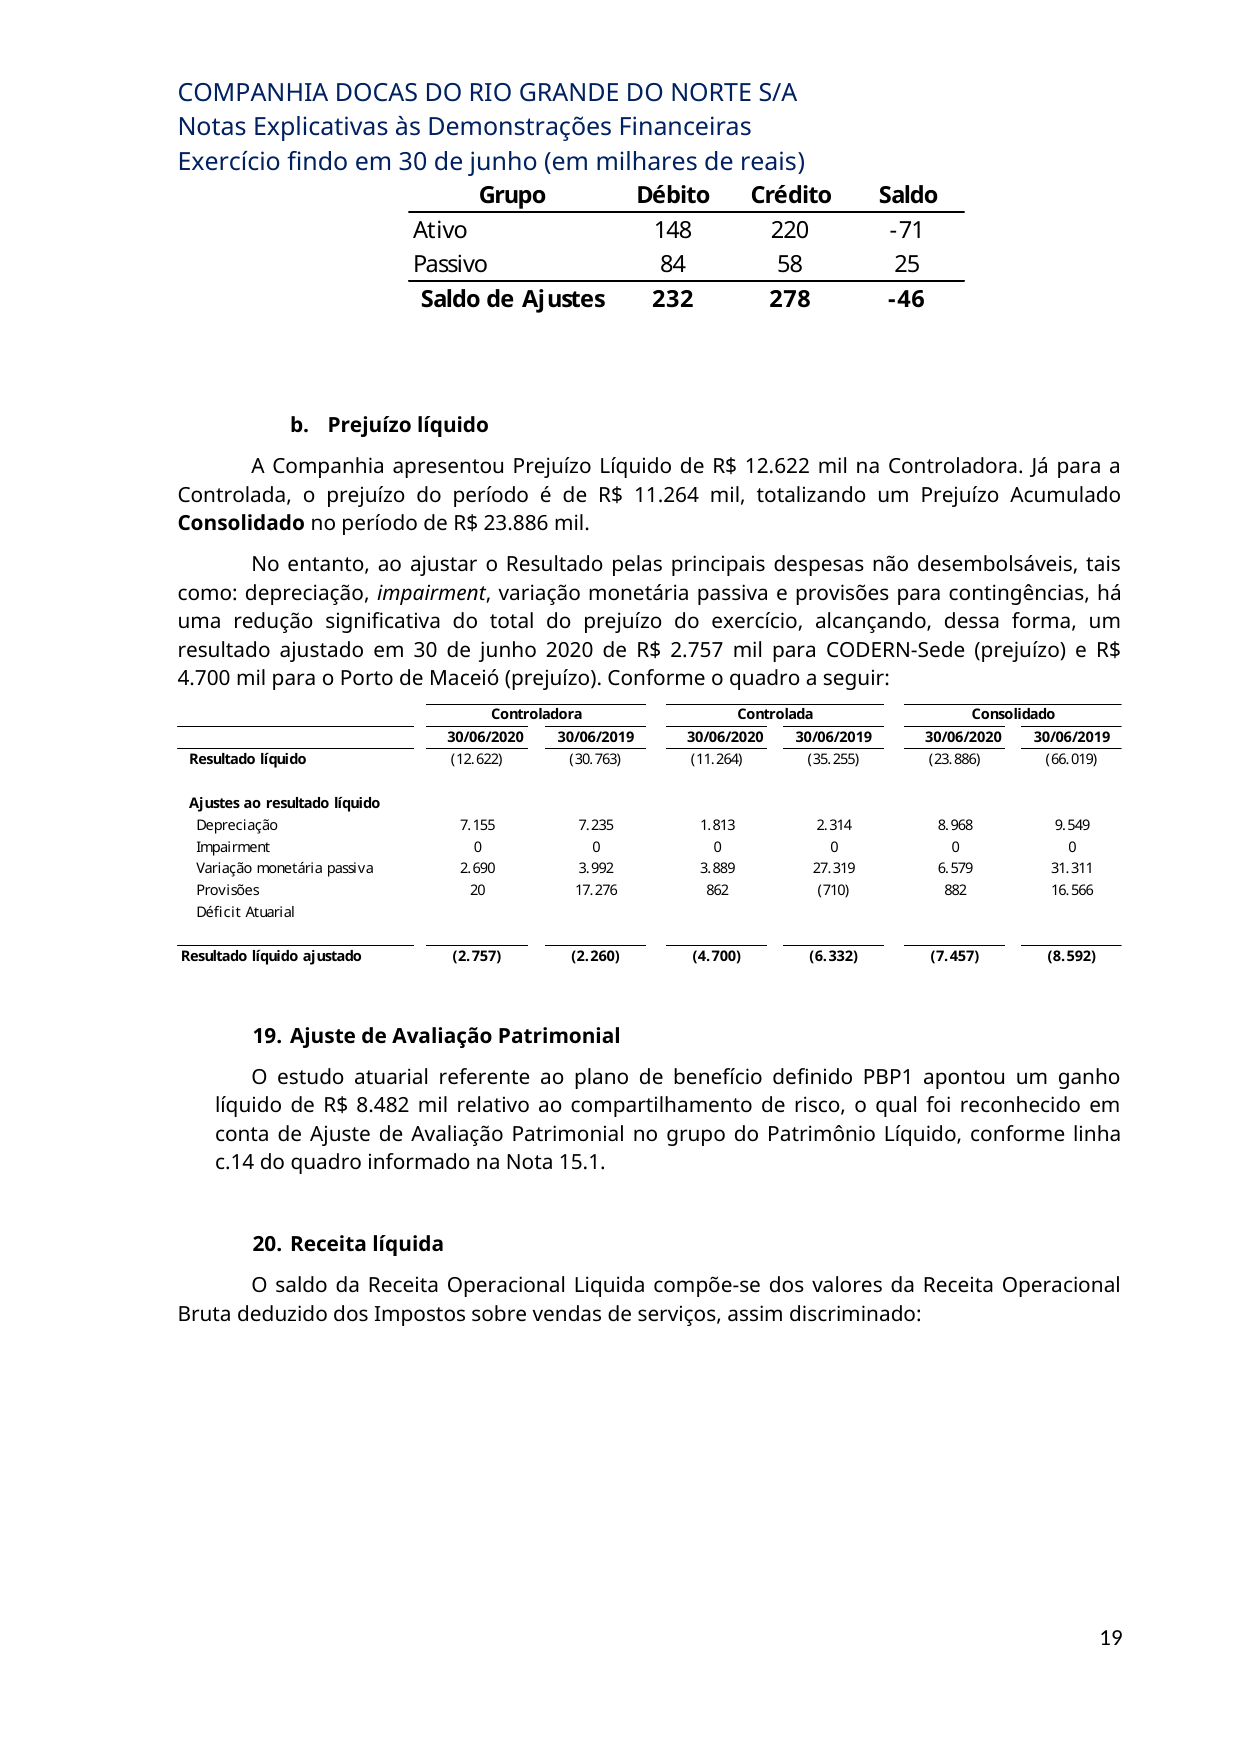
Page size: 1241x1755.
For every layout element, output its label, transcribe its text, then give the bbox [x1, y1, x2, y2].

list Ajuste de Avaliação Patrimonial [252, 1021, 1122, 1049]
text No entanto, ao ajustar o Resultado pelas principais despesas não desembolsáveis, tais como: depreciação, impairment, variação monetária passiva e provisões para contingências, há uma redução significativa do total do prejuízo do exercício, alcançando, dessa forma, um resultado ajustado em 30 de junho 2020 de R$ 2.757 mil para CODERN-Sede (prejuízo) e R$ 4.700 mil para o Porto de Maceió (prejuízo). Conforme o quadro a seguir: [177, 549, 1122, 692]
text A Companhia apresentou Prejuízo Líquido de R$ 12.622 mil na Controladora. Já para a Controlada, o prejuízo do período é de R$ 11.264 mil, totalizando um Prejuízo Acumulado Consolidado no período de R$ 23.886 mil. [177, 452, 1122, 537]
list Prejuízo líquido [290, 411, 1122, 439]
text O estudo atuarial referente ao plano de benefício definido PBP1 apontou um ganho líquido de R$ 8.482 mil relativo ao compartilhamento de risco, o qual foi reconhecido em conta de Ajuste de Avaliação Patrimonial no grupo do Patrimônio Líquido, conforme linha c.14 do quadro informado na Nota 15.1. [215, 1062, 1122, 1176]
list Receita líquida [252, 1229, 1122, 1258]
text O saldo da Receita Operacional Liquida compõe-se dos valores da Receita Operacional Bruta deduzido dos Impostos sobre vendas de serviços, assim discriminado: [177, 1270, 1122, 1327]
